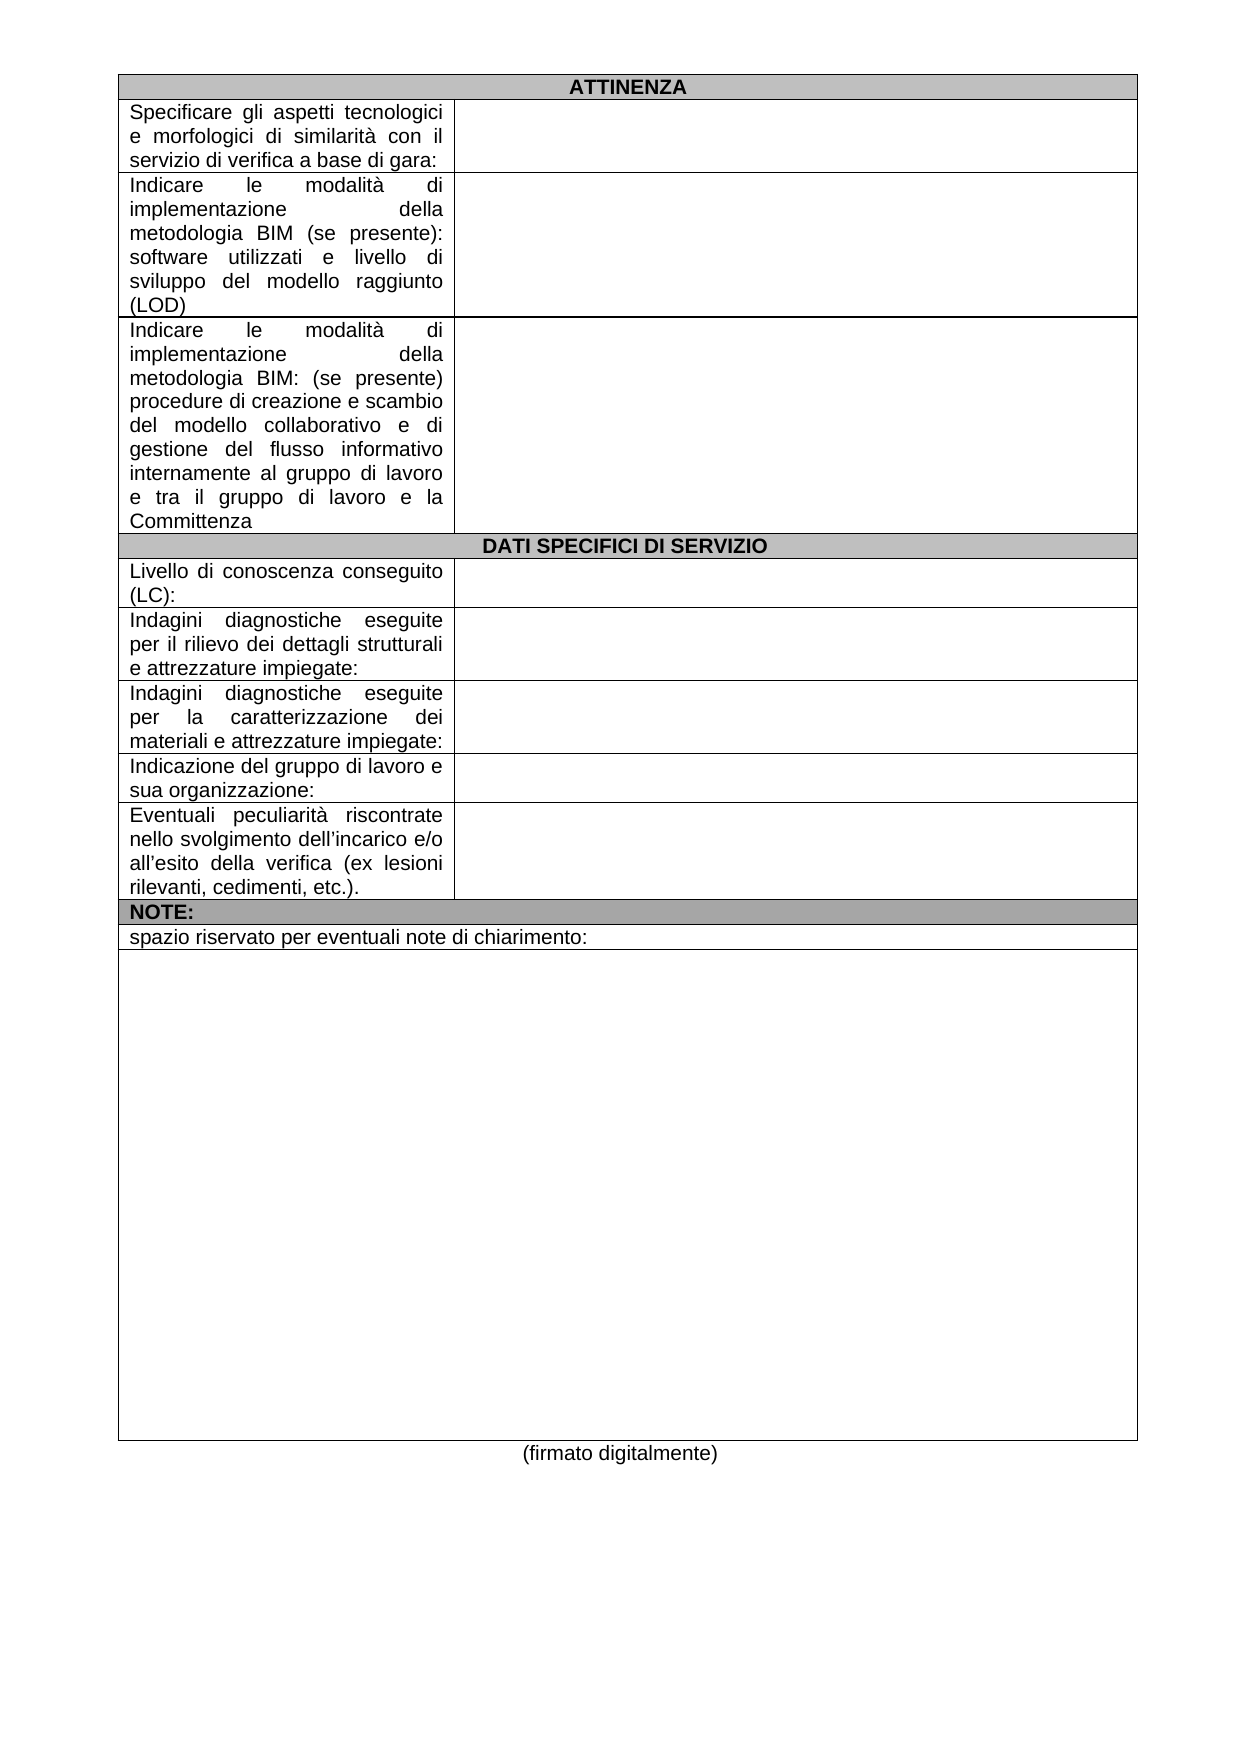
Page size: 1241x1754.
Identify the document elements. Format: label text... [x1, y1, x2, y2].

table_cell [455, 173, 1137, 316]
table_cell Specificare gli aspetti tecnologici e morfologici di similarità con il servizio di verifica a base di gara: [119, 100, 454, 172]
table_cell [119, 950, 1137, 1440]
table_cell [455, 754, 1137, 802]
table_cell [455, 318, 1137, 533]
table_cell Indagini diagnostiche eseguite per la caratterizzazione dei materiali e attrezzature impiegate: [119, 681, 454, 753]
table_cell [455, 608, 1137, 680]
table_cell [455, 681, 1137, 753]
table_cell Livello di conoscenza conseguito (LC): [119, 559, 454, 607]
table_cell [455, 100, 1137, 172]
table_cell Indagini diagnostiche eseguite per il rilievo dei dettagli strutturali e attrezzature impiegate: [119, 608, 454, 680]
table_cell Eventuali peculiarità riscontrate nello svolgimento dell’incarico e/o all’esito della verifica (ex lesioni rilevanti, cedimenti, etc.). [119, 803, 454, 899]
text (firmato digitalmente) [118, 1441, 1122, 1465]
table_cell spazio riservato per eventuali note di chiarimento: [119, 925, 1137, 949]
table_cell ATTINENZA [119, 75, 1137, 99]
table_cell Indicare le modalità di implementazione della metodologia BIM: (se presente) procedure di creazione e scambio del modello collaborativo e di gestione del flusso informativo internamente al gruppo di lavoro e tra il gruppo di lavoro e la Committenza [119, 318, 454, 533]
table_cell Indicare le modalità di implementazione della metodologia BIM (se presente): software utilizzati e livello di sviluppo del modello raggiunto (LOD) [119, 173, 454, 316]
table_cell [455, 803, 1137, 899]
table_cell Indicazione del gruppo di lavoro e sua organizzazione: [119, 754, 454, 802]
table_cell NOTE: [119, 900, 1137, 924]
table_cell [455, 559, 1137, 607]
table_cell DATI SPECIFICI DI SERVIZIO [119, 534, 1137, 558]
